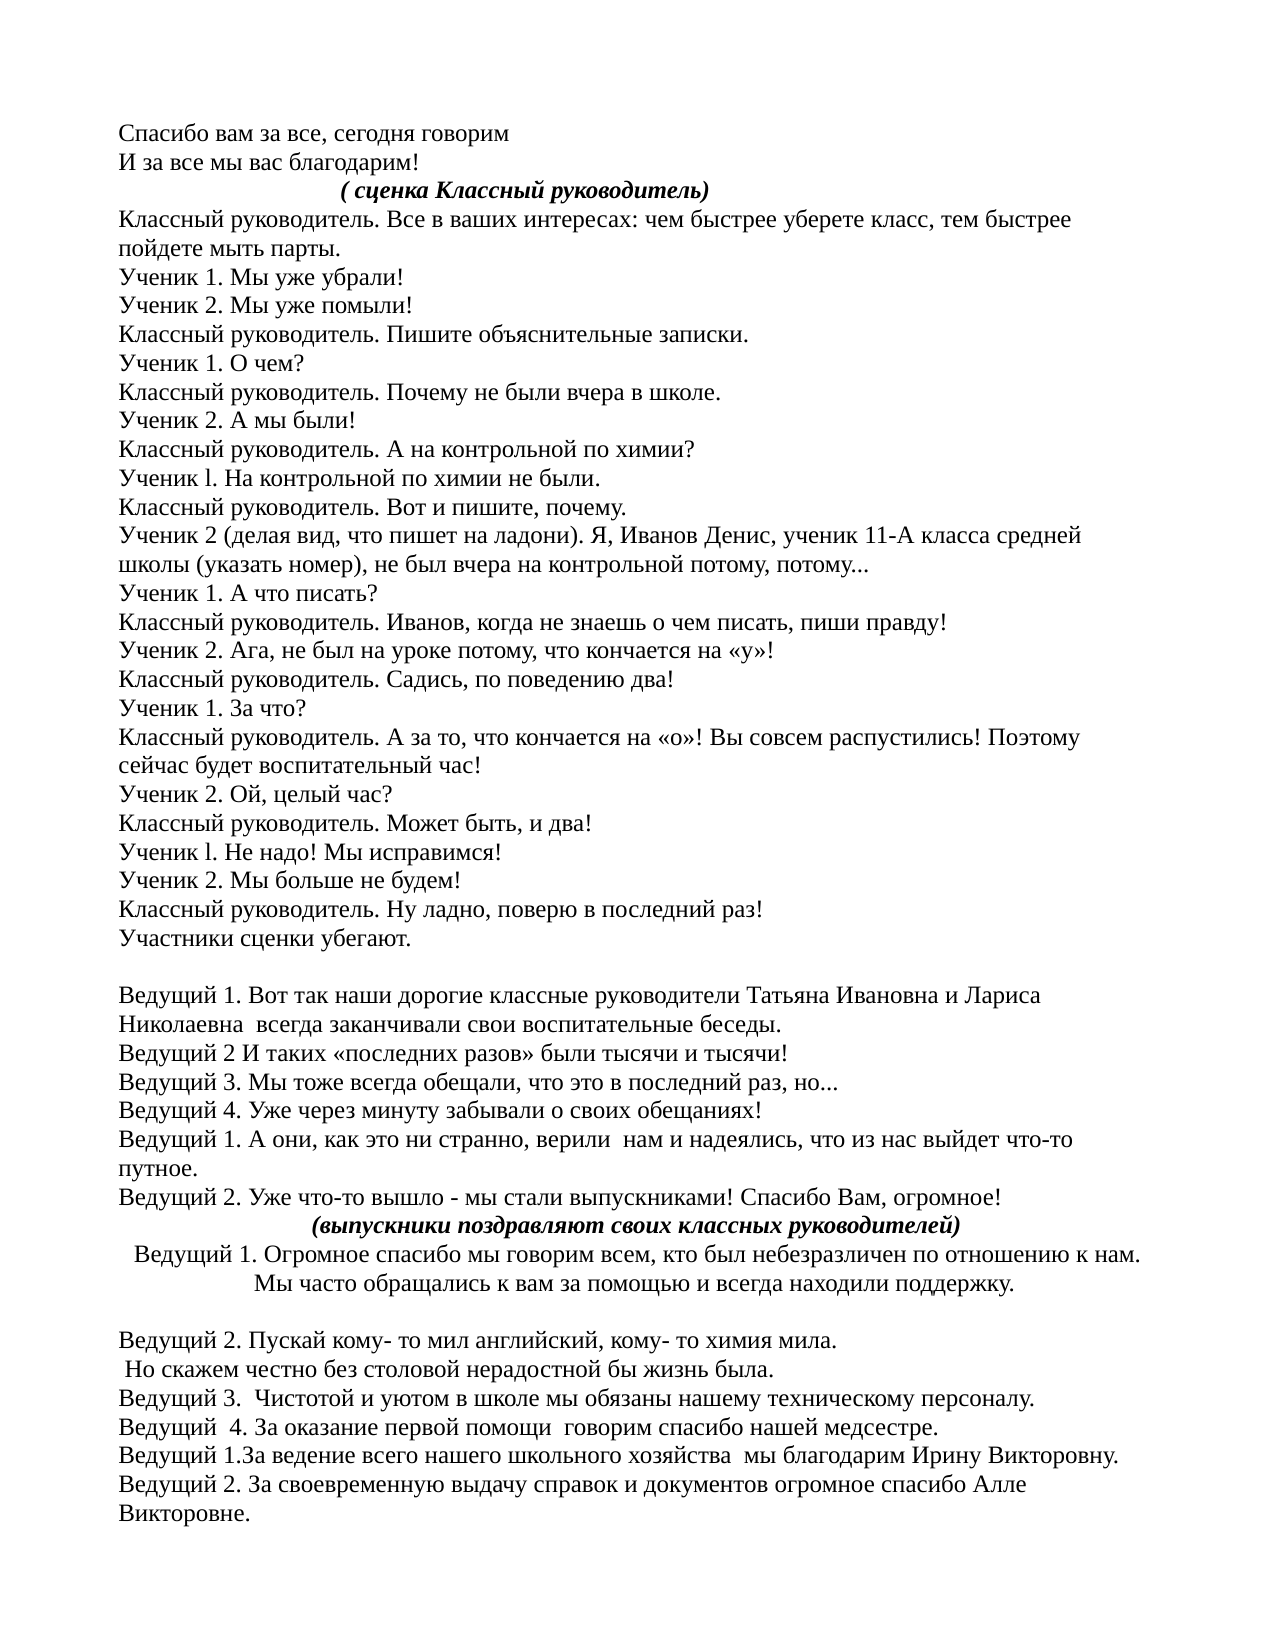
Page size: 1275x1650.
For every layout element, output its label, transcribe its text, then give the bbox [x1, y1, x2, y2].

text Спасибо вам за все, сегодня говорим [118, 118, 1157, 147]
text Ведущий 2. Пускай кому- то мил английский, кому- то химия мила. [118, 1326, 1157, 1354]
text Классный руководитель. Иванов, когда не знаешь о чем писать, пиши правду! [118, 607, 1157, 636]
text (выпускники поздравляют своих классных руководителей) [118, 1211, 1157, 1239]
text Участники сценки убегают. [118, 923, 1157, 952]
text Ведущий 3. Чистотой и уютом в школе мы обязаны нашему техническому персоналу. [118, 1383, 1157, 1412]
text Ведущий 3. Мы тоже всегда обещали, что это в последний раз, но... [118, 1067, 1157, 1096]
text Классный руководитель. Вот и пишите, почему. [118, 492, 1157, 521]
text Ведущий 2. Уже что-то вышло - мы стали выпускниками! Спасибо Вам, огромное! [118, 1182, 1157, 1211]
text Ученик 2. А мы были! [118, 406, 1157, 434]
text Классный руководитель. Может быть, и два! [118, 808, 1157, 837]
text Ученик 2. Мы уже помыли! [118, 291, 1157, 319]
text Ученик 2. Ой, целый час? [118, 779, 1157, 808]
text И за все мы вас благодарим! [118, 147, 1157, 176]
text Ученик l. He надо! Мы исправимся! [118, 837, 1157, 866]
text Ученик 1. Мы уже убрали! [118, 262, 1157, 291]
text Ученик l. Ha контрольной по химии не были. [118, 463, 1157, 492]
text Ученик 1. А что писать? [118, 578, 1157, 607]
text Ведущий 4. Уже через минуту забывали о своих обещаниях! [118, 1096, 1157, 1124]
text Ведущий 1. А они, как это ни странно, верили нам и надеялись, что из нас выйдет что-то путное. [118, 1124, 1157, 1182]
text Классный руководитель. Почему не были вчера в школе. [118, 377, 1157, 406]
text Ведущий 1. Вот так наши дорогие классные руководители Татьяна Ивановна и Лариса Николаевна всегда заканчивали свои воспитательные беседы. [118, 981, 1157, 1038]
text Ученик 1. О чем? [118, 348, 1157, 377]
text Ведущий 2 И таких «последних разов» были тысячи и тысячи! [118, 1038, 1157, 1067]
text Классный руководитель. Пишите объяснительные записки. [118, 319, 1157, 348]
text Ученик 2 (делая вид, что пишет на ладони). Я, Иванов Денис, ученик 11-А класса средней школы (указать номер), не был вчера на контрольной потому, потому... [118, 521, 1157, 578]
text Ведущий 1. Огромное спасибо мы говорим всем, кто был небезразличен по отношению к нам. Мы часто обращались к вам за помощью и всегда находили поддержку. [118, 1239, 1157, 1297]
text ( сценка Классный руководитель) [118, 176, 1157, 204]
text Классный руководитель. Садись, по поведению два! [118, 664, 1157, 693]
text Ведущий 4. За оказание первой помощи говорим спасибо нашей медсестре. [118, 1412, 1157, 1441]
text Но скажем честно без столовой нерадостной бы жизнь была. [118, 1354, 1157, 1383]
text Классный руководитель. Все в ваших интересах: чем быстрее уберете класс, тем быстрее пойдете мыть парты. [118, 204, 1157, 262]
text Ведущий 1.За ведение всего нашего школьного хозяйства мы благодарим Ирину Викторовну. [118, 1441, 1157, 1469]
text Ученик 1. 3а что? [118, 693, 1157, 722]
text Ученик 2. Мы больше не будем! [118, 866, 1157, 894]
text Классный руководитель. Ну ладно, поверю в последний раз! [118, 894, 1157, 923]
text Ученик 2. Ага, не был на уроке потому, что кончается на «у»! [118, 636, 1157, 664]
text Классный руководитель. А на контрольной по химии? [118, 434, 1157, 463]
text Классный руководитель. А за то, что кончается на «о»! Вы совсем распустились! Поэтому сейчас будет воспитательный час! [118, 722, 1157, 779]
text Ведущий 2. За своевременную выдачу справок и документов огромное спасибо Алле Викторовне. [118, 1469, 1157, 1527]
